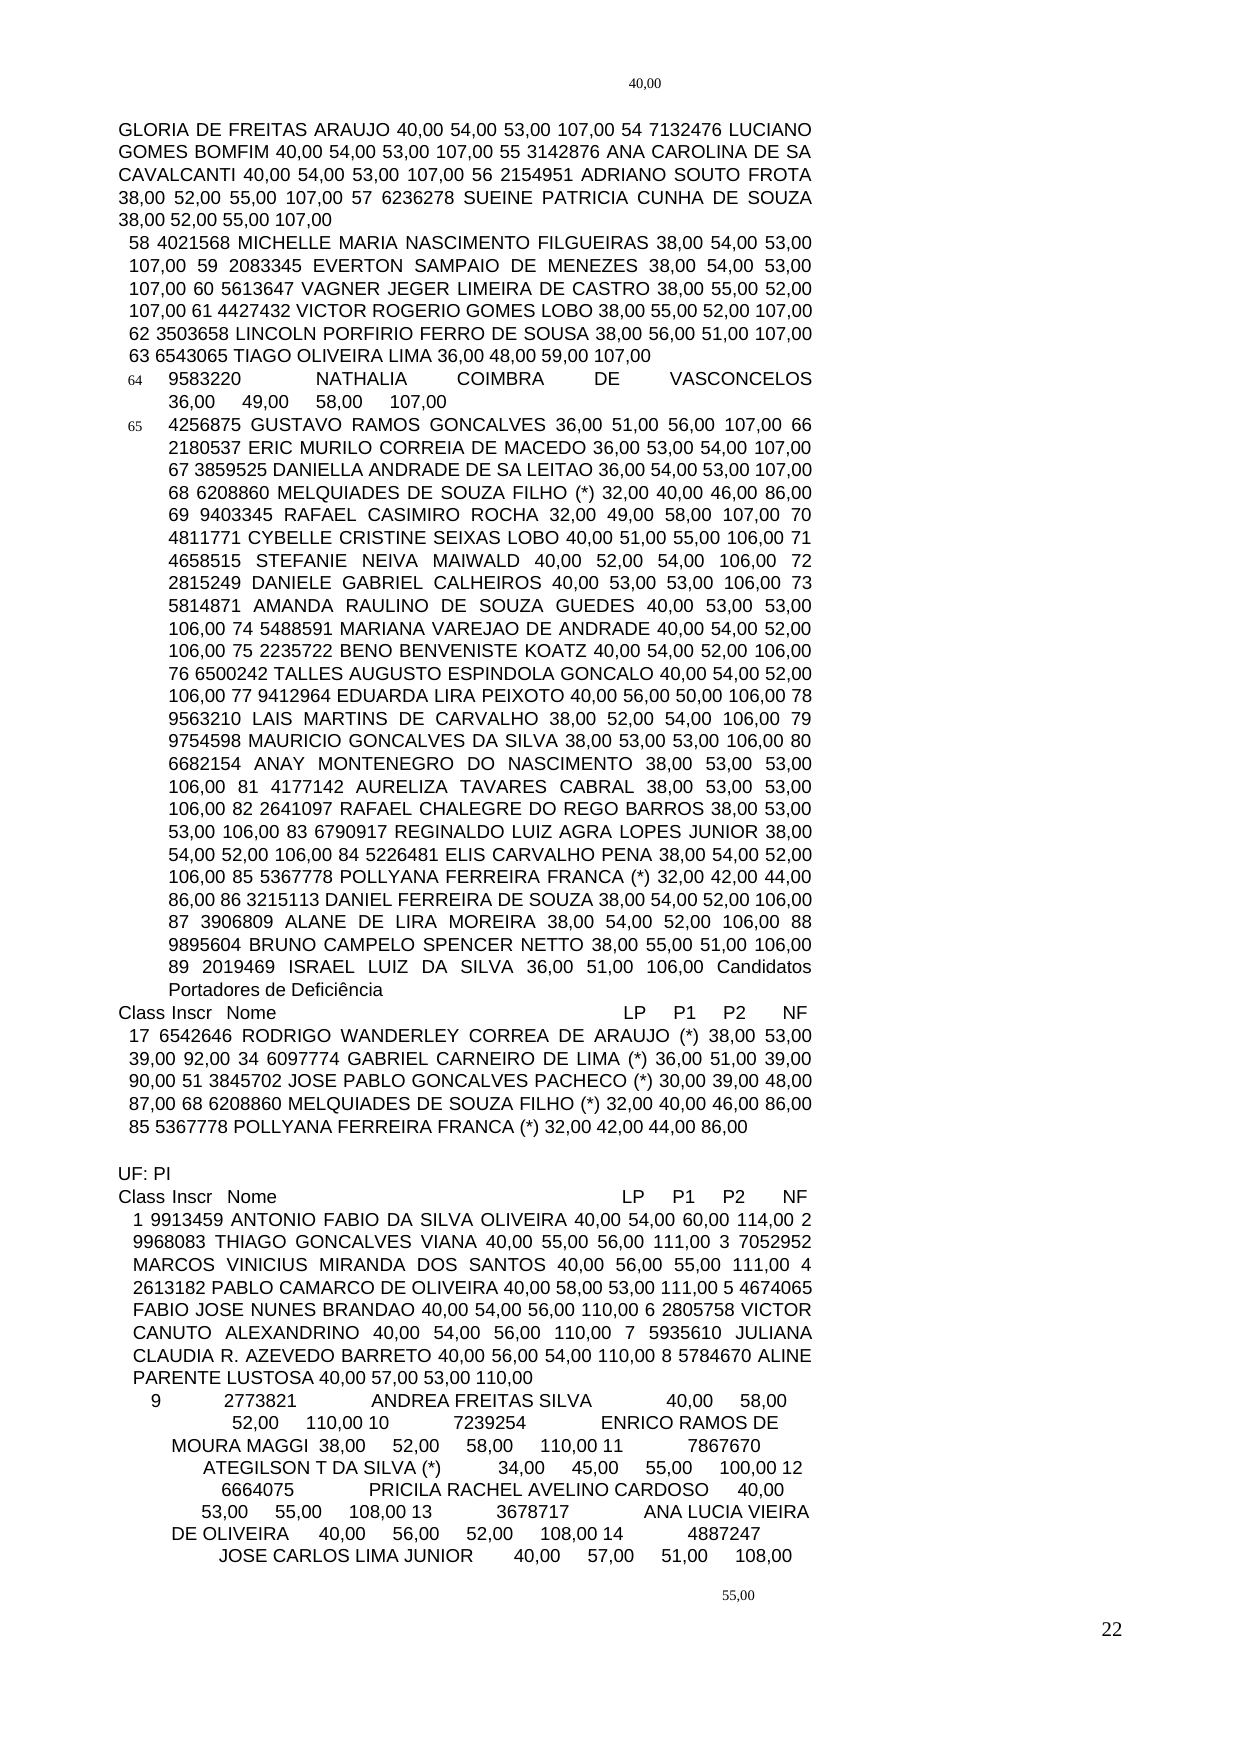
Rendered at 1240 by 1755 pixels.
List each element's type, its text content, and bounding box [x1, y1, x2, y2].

text Class Inscr Nome LP P1 P2 NF [118, 1186, 812, 1207]
text 9 2773821 ANDREA FREITAS SILVA 40,00 58,00 52,00 110,00 10 7239254 ENRICO RAMOS DE MOURA MAGGI 38,00 52,00 58,00 110,00 11 7867670 ATEGILSON T DA SILVA (*) 34,00 45,00 55,00 100,00 12 6664075 PRICILA RACHEL AVELINO CARDOSO 40,00 53,00 55,00 108,00 13 3678717 ANA LUCIA VIEIRA DE OLIVEIRA 40,00 56,00 52,00 108,00 14 4887247 JOSE CARLOS LIMA JUNIOR 40,00 57,00 51,00 108,00 [124, 1390, 812, 1567]
list GLORIA DE FREITAS ARAUJO 40,00 54,00 53,00 107,00 54 7132476 LUCIANO GOMES BOMFIM 40,00 54,00 53,00 107,00 55 3142876 ANA CAROLINA DE SA CAVALCANTI 40,00 54,00 53,00 107,00 56 2154951 ADRIANO SOUTO FROTA 38,00 52,00 55,00 107,00 57 6236278 SUEINE PATRICIA CUNHA DE SOUZA 38,00 52,00 55,00 107,00 [78, 119, 812, 231]
text Class Inscr Nome LP P1 P2 NF [118, 1002, 812, 1023]
subtitle UF: PI [118, 1163, 812, 1184]
list 4256875 GUSTAVO RAMOS GONCALVES 36,00 51,00 56,00 107,00 66 2180537 ERIC MURILO CORREIA DE MACEDO 36,00 53,00 54,00 107,00 67 3859525 DANIELLA ANDRADE DE SA LEITAO 36,00 54,00 53,00 107,00 68 6208860 MELQUIADES DE SOUZA FILHO (*) 32,00 40,00 46,00 86,00 69 9403345 RAFAEL CASIMIRO ROCHA 32,00 49,00 58,00 107,00 70 4811771 CYBELLE CRISTINE SEIXAS LOBO 40,00 51,00 55,00 106,00 71 4658515 STEFANIE NEIVA MAIWALD 40,00 52,00 54,00 106,00 72 2815249 DANIELE GABRIEL CALHEIROS 40,00 53,00 53,00 106,00 73 5814871 AMANDA RAULINO DE SOUZA GUEDES 40,00 53,00 53,00 106,00 74 5488591 MARIANA VAREJAO DE ANDRADE 40,00 54,00 52,00 106,00 75 2235722 BENO BENVENISTE KOATZ 40,00 54,00 52,00 106,00 76 6500242 TALLES AUGUSTO ESPINDOLA GONCALO 40,00 54,00 52,00 106,00 77 9412964 EDUARDA LIRA PEIXOTO 40,00 56,00 50,00 106,00 78 9563210 LAIS MARTINS DE CARVALHO 38,00 52,00 54,00 106,00 79 9754598 MAURICIO GONCALVES DA SILVA 38,00 53,00 53,00 106,00 80 6682154 ANAY MONTENEGRO DO NASCIMENTO 38,00 53,00 53,00 106,00 81 4177142 AURELIZA TAVARES CABRAL 38,00 53,00 53,00 106,00 82 2641097 RAFAEL CHALEGRE DO REGO BARROS 38,00 53,00 53,00 106,00 83 6790917 REGINALDO LUIZ AGRA LOPES JUNIOR 38,00 54,00 52,00 106,00 84 5226481 ELIS CARVALHO PENA 38,00 54,00 52,00 106,00 85 5367778 POLLYANA FERREIRA FRANCA (*) 32,00 42,00 44,00 86,00 86 3215113 DANIEL FERREIRA DE SOUZA 38,00 54,00 52,00 106,00 87 3906809 ALANE DE LIRA MOREIRA 38,00 54,00 52,00 106,00 88 9895604 BRUNO CAMPELO SPENCER NETTO 38,00 55,00 51,00 106,00 89 2019469 ISRAEL LUIZ DA SILVA 36,00 51,00 106,00 Candidatos Portadores de Deficiência [128, 414, 812, 1001]
text 58 4021568 MICHELLE MARIA NASCIMENTO FILGUEIRAS 38,00 54,00 53,00 107,00 59 2083345 EVERTON SAMPAIO DE MENEZES 38,00 54,00 53,00 107,00 60 5613647 VAGNER JEGER LIMEIRA DE CASTRO 38,00 55,00 52,00 107,00 61 4427432 VICTOR ROGERIO GOMES LOBO 38,00 55,00 52,00 107,00 62 3503658 LINCOLN PORFIRIO FERRO DE SOUSA 38,00 56,00 51,00 107,00 63 6543065 TIAGO OLIVEIRA LIMA 36,00 48,00 59,00 107,00 [129, 232, 812, 367]
list 9583220 NATHALIA COIMBRA DE VASCONCELOS 36,00 49,00 58,00 107,00 [128, 368, 812, 412]
text 17 6542646 RODRIGO WANDERLEY CORREA DE ARAUJO (*) 38,00 53,00 39,00 92,00 34 6097774 GABRIEL CARNEIRO DE LIMA (*) 36,00 51,00 39,00 90,00 51 3845702 JOSE PABLO GONCALVES PACHECO (*) 30,00 39,00 48,00 87,00 68 6208860 MELQUIADES DE SOUZA FILHO (*) 32,00 40,00 46,00 86,00 85 5367778 POLLYANA FERREIRA FRANCA (*) 32,00 42,00 44,00 86,00 [129, 1025, 812, 1137]
text 1 9913459 ANTONIO FABIO DA SILVA OLIVEIRA 40,00 54,00 60,00 114,00 2 9968083 THIAGO GONCALVES VIANA 40,00 55,00 56,00 111,00 3 7052952 MARCOS VINICIUS MIRANDA DOS SANTOS 40,00 56,00 55,00 111,00 4 2613182 PABLO CAMARCO DE OLIVEIRA 40,00 58,00 53,00 111,00 5 4674065 FABIO JOSE NUNES BRANDAO 40,00 54,00 56,00 110,00 6 2805758 VICTOR CANUTO ALEXANDRINO 40,00 54,00 56,00 110,00 7 5935610 JULIANA CLAUDIA R. AZEVEDO BARRETO 40,00 56,00 54,00 110,00 8 5784670 ALINE PARENTE LUSTOSA 40,00 57,00 53,00 110,00 [133, 1209, 812, 1388]
